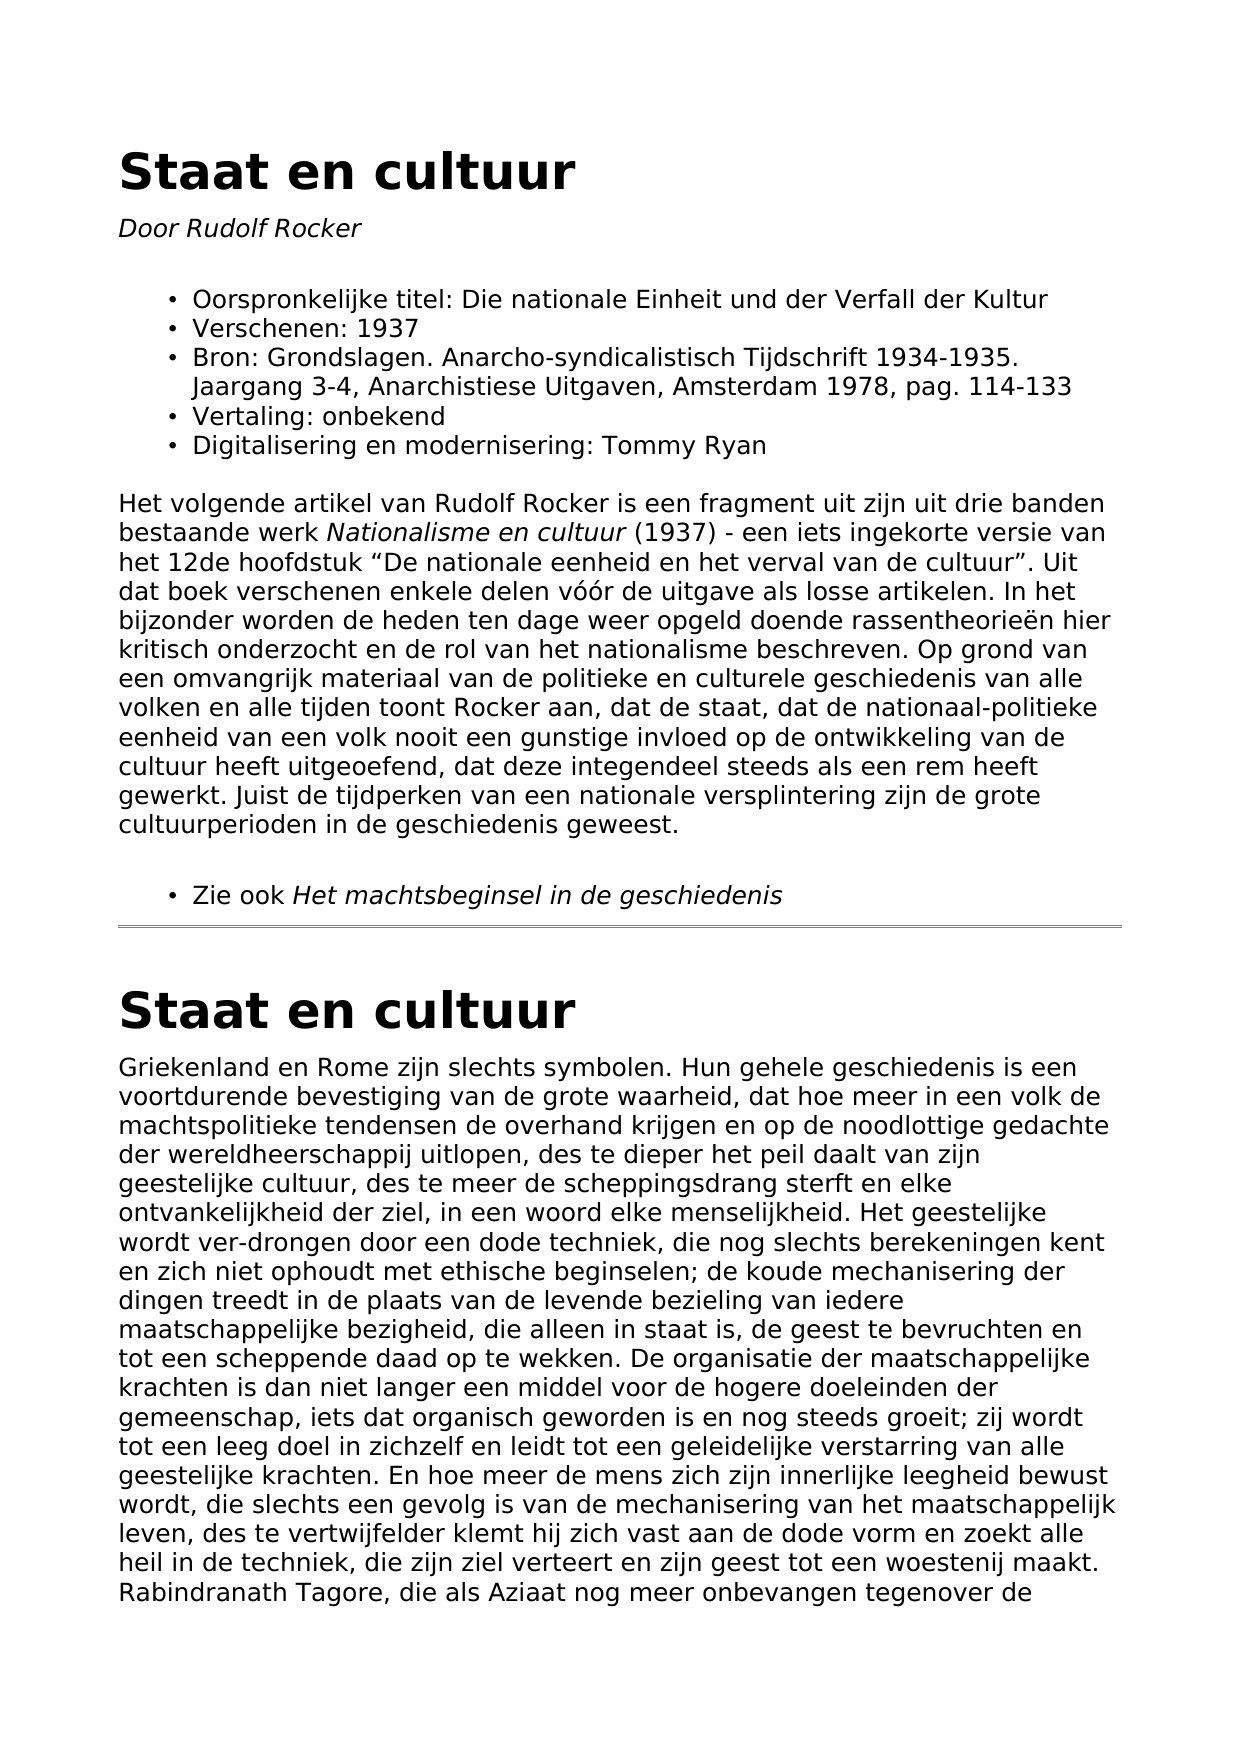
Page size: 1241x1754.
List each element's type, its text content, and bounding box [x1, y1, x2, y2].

text Griekenland en Rome zijn slechts symbolen. Hun gehele geschiedenis is een voortdurende bevestiging van de grote waarheid, dat hoe meer in een volk de machtspolitieke tendensen de overhand krijgen en op de noodlottige gedachte der wereldheerschappij uitlopen, des te dieper het peil daalt van zijn geestelijke cultuur, des te meer de scheppingsdrang sterft en elke ontvankelijkheid der ziel, in een woord elke menselijkheid. Het geestelijke wordt ver-drongen door een dode techniek, die nog slechts berekeningen kent en zich niet ophoudt met ethische beginselen; de koude mechanisering der dingen treedt in de plaats van de levende bezieling van iedere maatschappelijke bezigheid, die alleen in staat is, de geest te bevruchten en tot een scheppende daad op te wekken. De organisatie der maatschappelijke krachten is dan niet langer een middel voor de hogere doeleinden der gemeenschap, iets dat organisch geworden is en nog steeds groeit; zij wordt tot een leeg doel in zichzelf en leidt tot een geleidelijke verstarring van alle geestelijke krachten. En hoe meer de mens zich zijn innerlijke leegheid bewust wordt, die slechts een gevolg is van de mechanisering van het maatschappelijk leven, des te vertwijfelder klemt hij zich vast aan de dode vorm en zoekt alle heil in de techniek, die zijn ziel verteert en zijn geest tot een woestenij maakt. Rabindranath Tagore, die als Aziaat nog meer onbevangen tegenover de [118, 1053, 1122, 1607]
list Oorspronkelijke titel: Die nationale Einheit und der Verfall der Kultur [177, 285, 1122, 314]
list Verschenen: 1937 [177, 314, 1122, 343]
subtitle Staat en cultuur [118, 982, 1122, 1040]
list Zie ook Het machtsbeginsel in de geschiedenis [177, 881, 1122, 911]
list Bron: Grondslagen. Anarcho-syndicalistisch Tijdschrift 1934-1935. Jaargang 3-4, Anarchistiese Uitgaven, Amsterdam 1978, pag. 114-133 [177, 343, 1122, 402]
list Digitalisering en modernisering: Tommy Ryan [177, 431, 1122, 460]
subtitle Staat en cultuur [118, 143, 1122, 201]
text Het volgende artikel van Rudolf Rocker is een fragment uit zijn uit drie banden bestaande werk Nationalisme en cultuur (1937) - een iets ingekorte versie van het 12de hoofdstuk “De nationale eenheid en het verval van de cultuur”. Uit dat boek verschenen enkele delen vóór de uitgave als losse artikelen. In het bijzonder worden de heden ten dage weer opgeld doende rassentheorieën hier kritisch onderzocht en de rol van het nationalisme beschreven. Op grond van een omvangrijk materiaal van de politieke en culturele geschiedenis van alle volken en alle tijden toont Rocker aan, dat de staat, dat de nationaal-politieke eenheid van een volk nooit een gunstige invloed op de ontwikkeling van de cultuur heeft uitgeoefend, dat deze integendeel steeds als een rem heeft gewerkt. Juist de tijdperken van een nationale versplintering zijn de grote cultuurperioden in de geschiedenis geweest. [118, 489, 1122, 839]
list Vertaling: onbekend [177, 402, 1122, 431]
text Door Rudolf Rocker [118, 214, 1122, 243]
